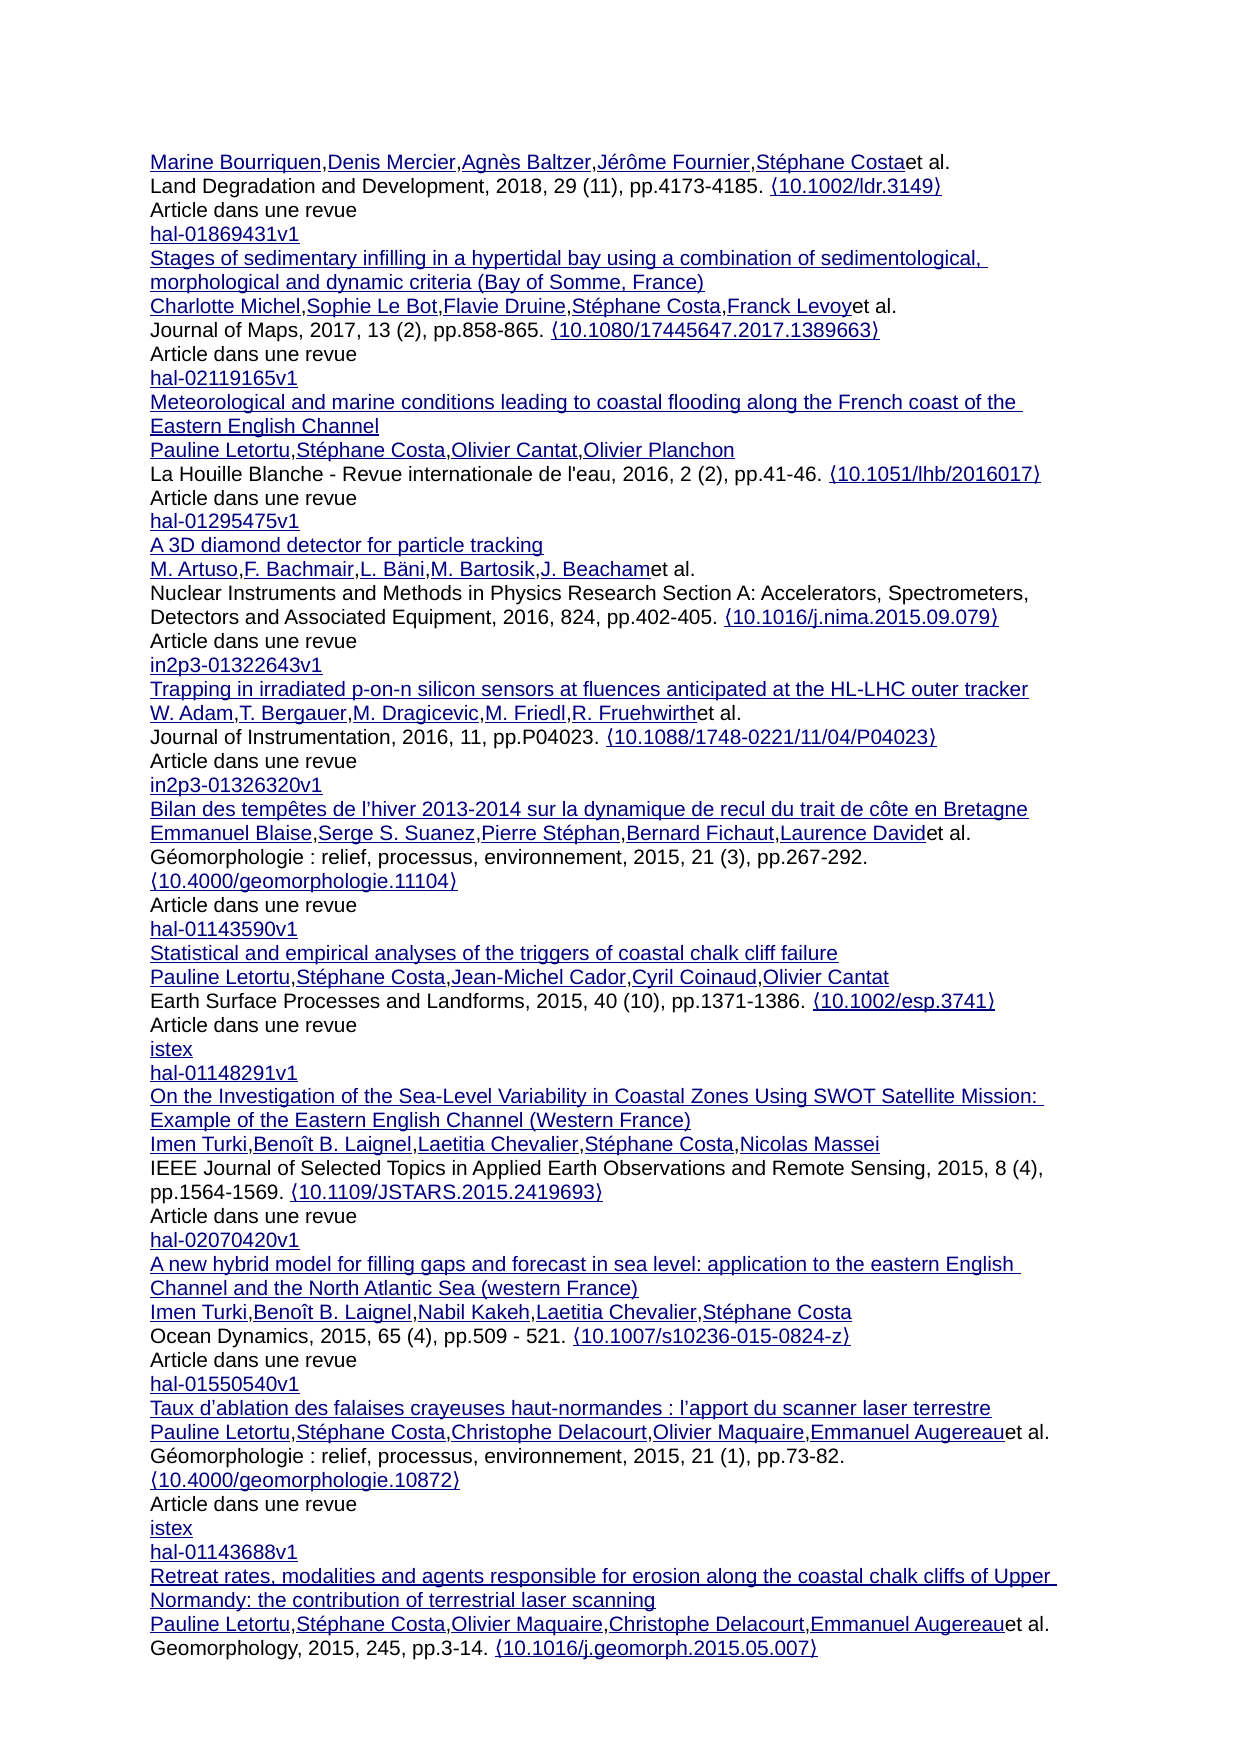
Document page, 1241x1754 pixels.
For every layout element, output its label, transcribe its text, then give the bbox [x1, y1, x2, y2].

table_cell Marine Bourriquen,Denis Mercier,Agnès Baltzer,Jérôme Fournier,Stéphane Costaet al. Land Degradation and Development, 2018, 29 (11), pp.4173-4185. ⟨10.1002/ldr.3149⟩ Article dans une revue hal-01869431v1 [150, 150, 1090, 246]
table_cell Retreat rates, modalities and agents responsible for erosion along the coastal chalk cliffs of Upper Normandy: the contribution of terrestrial laser scanning Pauline Letortu,Stéphane Costa,Olivier Maquaire,Christophe Delacourt,Emmanuel Augereauet al. Geomorphology, 2015, 245, pp.3-14. ⟨10.1016/j.geomorph.2015.05.007⟩ [150, 1564, 1090, 1659]
table_cell Stages of sedimentary infilling in a hypertidal bay using a combination of sedimentological, morphological and dynamic criteria (Bay of Somme, France) Charlotte Michel,Sophie Le Bot,Flavie Druine,Stéphane Costa,Franck Levoyet al. Journal of Maps, 2017, 13 (2), pp.858-865. ⟨10.1080/17445647.2017.1389663⟩ Article dans une revue hal-02119165v1 [150, 246, 1090, 389]
table_cell On the Investigation of the Sea-Level Variability in Coastal Zones Using SWOT Satellite Mission: Example of the Eastern English Channel (Western France) Imen Turki,Benoît B. Laignel,Laetitia Chevalier,Stéphane Costa,Nicolas Massei IEEE Journal of Selected Topics in Applied Earth Observations and Remote Sensing, 2015, 8 (4), pp.1564-1569. ⟨10.1109/JSTARS.2015.2419693⟩ Article dans une revue hal-02070420v1 [150, 1084, 1090, 1252]
table_cell Bilan des tempêtes de l’hiver 2013-2014 sur la dynamique de recul du trait de côte en Bretagne Emmanuel Blaise,Serge S. Suanez,Pierre Stéphan,Bernard Fichaut,Laurence Davidet al. Géomorphologie : relief, processus, environnement, 2015, 21 (3), pp.267-292. ⟨10.4000/geomorphologie.11104⟩ Article dans une revue hal-01143590v1 [150, 797, 1090, 941]
table_cell Taux dʼablation des falaises crayeuses haut-normandes : l’apport du scanner laser terrestre Pauline Letortu,Stéphane Costa,Christophe Delacourt,Olivier Maquaire,Emmanuel Augereauet al. Géomorphologie : relief, processus, environnement, 2015, 21 (1), pp.73-82. ⟨10.4000/geomorphologie.10872⟩ Article dans une revue istex hal-01143688v1 [150, 1396, 1090, 1563]
table_cell Meteorological and marine conditions leading to coastal flooding along the French coast of the Eastern English Channel Pauline Letortu,Stéphane Costa,Olivier Cantat,Olivier Planchon La Houille Blanche - Revue internationale de l'eau, 2016, 2 (2), pp.41-46. ⟨10.1051/lhb/2016017⟩ Article dans une revue hal-01295475v1 [150, 390, 1090, 533]
table_cell A new hybrid model for filling gaps and forecast in sea level: application to the eastern English Channel and the North Atlantic Sea (western France) Imen Turki,Benoît B. Laignel,Nabil Kakeh,Laetitia Chevalier,Stéphane Costa Ocean Dynamics, 2015, 65 (4), pp.509 - 521. ⟨10.1007/s10236-015-0824-z⟩ Article dans une revue hal-01550540v1 [150, 1252, 1090, 1396]
table_cell A 3D diamond detector for particle tracking M. Artuso,F. Bachmair,L. Bäni,M. Bartosik,J. Beachamet al. Nuclear Instruments and Methods in Physics Research Section A: Accelerators, Spectrometers, Detectors and Associated Equipment, 2016, 824, pp.402-405. ⟨10.1016/j.nima.2015.09.079⟩ Article dans une revue in2p3-01322643v1 [150, 533, 1090, 677]
table_cell Statistical and empirical analyses of the triggers of coastal chalk cliff failure Pauline Letortu,Stéphane Costa,Jean-Michel Cador,Cyril Coinaud,Olivier Cantat Earth Surface Processes and Landforms, 2015, 40 (10), pp.1371-1386. ⟨10.1002/esp.3741⟩ Article dans une revue istex hal-01148291v1 [150, 941, 1090, 1084]
table_cell Trapping in irradiated p-on-n silicon sensors at fluences anticipated at the HL-LHC outer tracker W. Adam,T. Bergauer,M. Dragicevic,M. Friedl,R. Fruehwirthet al. Journal of Instrumentation, 2016, 11, pp.P04023. ⟨10.1088/1748-0221/11/04/P04023⟩ Article dans une revue in2p3-01326320v1 [150, 677, 1090, 797]
